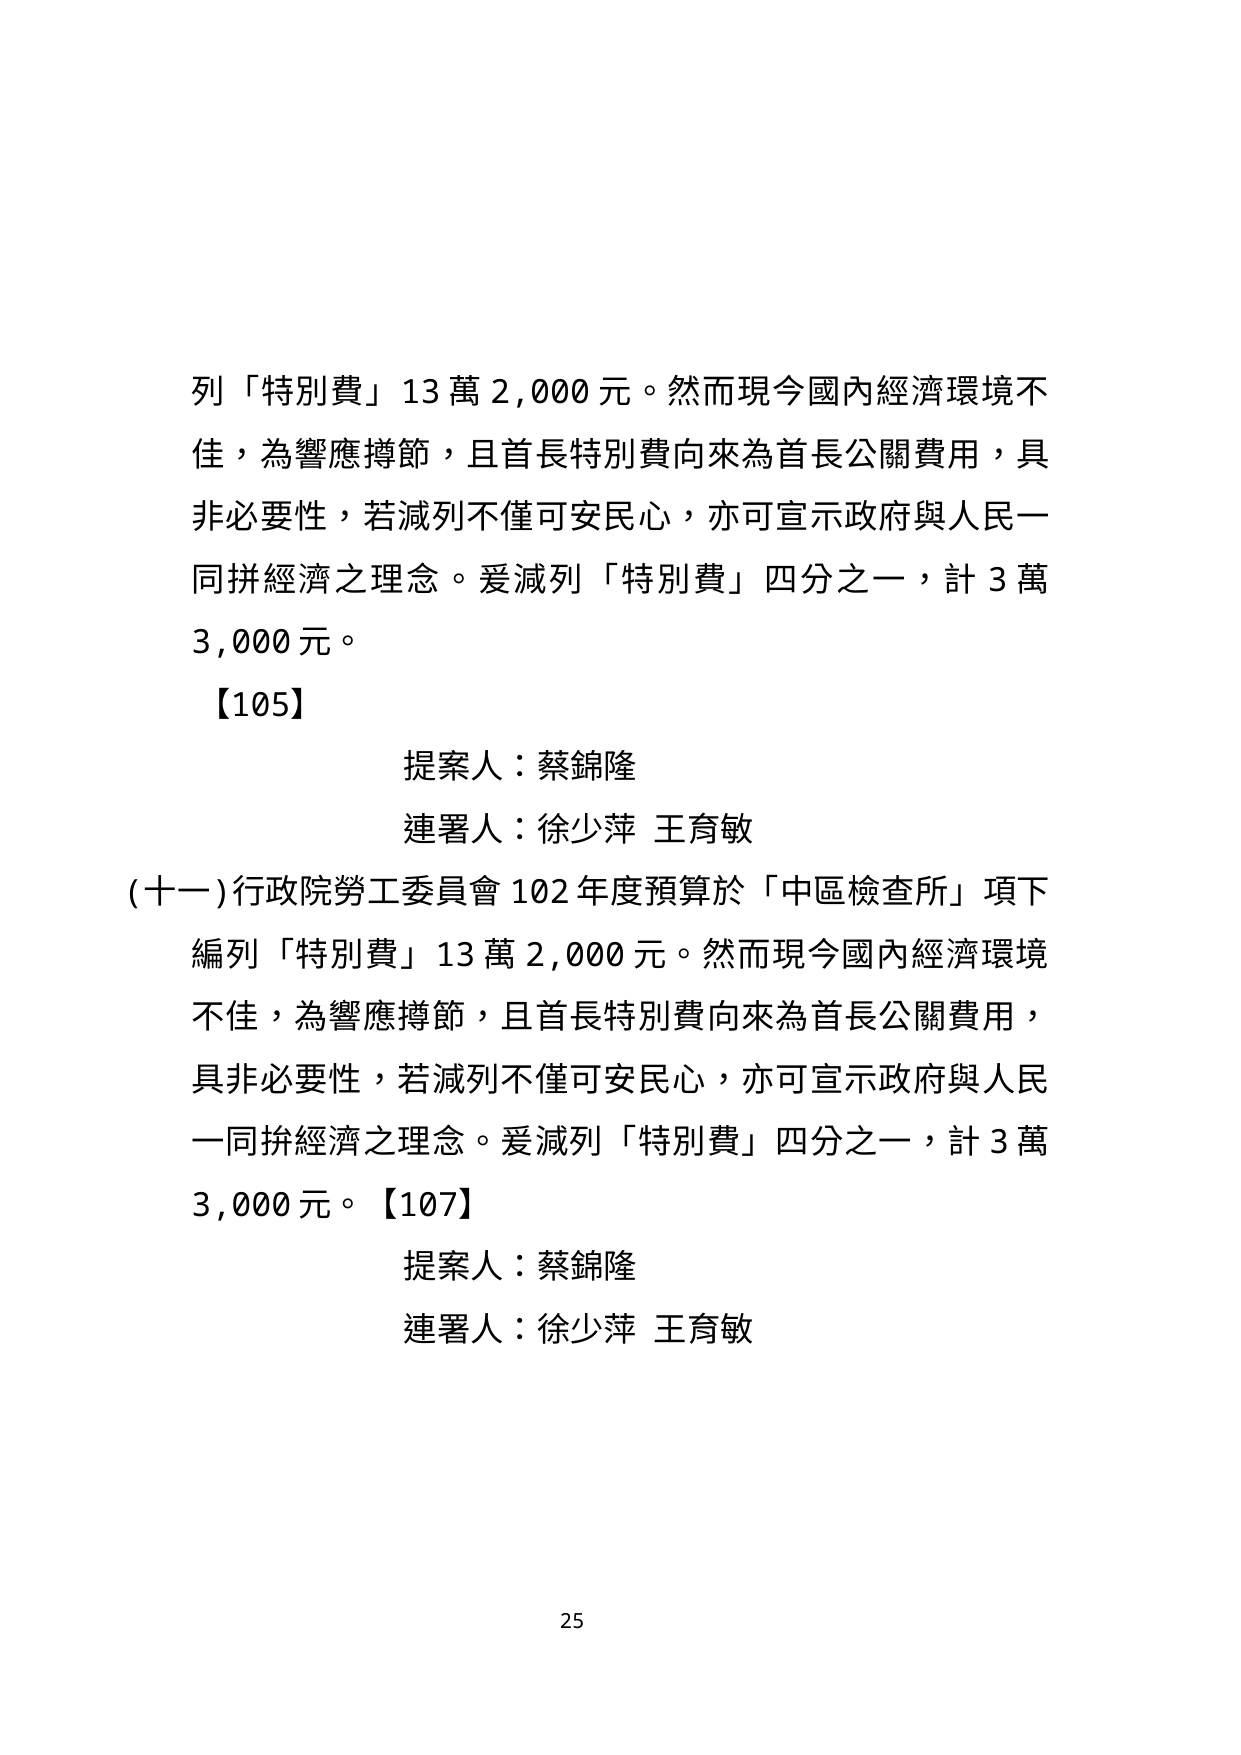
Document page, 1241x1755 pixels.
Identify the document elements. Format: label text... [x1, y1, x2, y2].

text 提案人：蔡錦隆 [94, 1222, 1050, 1285]
text (十一)行政院勞工委員會102年度預算於「中區檢查所」項下編列「特別費」13萬2,000元。然而現今國內經濟環境不佳，為響應撙節，且首長特別費向來為首長公關費用，具非必要性，若減列不僅可安民心，亦可宣示政府與人民一同拚經濟之理念。爰減列「特別費」四分之一，計3萬3,000元。【107】 [123, 847, 1050, 1222]
text 【105】 [191, 660, 1050, 722]
text 提案人：蔡錦隆 [94, 722, 1050, 785]
text 連署人：徐少萍 王育敏 [94, 785, 1050, 847]
text 連署人：徐少萍 王育敏 [94, 1285, 1050, 1347]
text 列「特別費」13萬2,000元。然而現今國內經濟環境不佳，為響應撙節，且首長特別費向來為首長公關費用，具非必要性，若減列不僅可安民心，亦可宣示政府與人民一同拼經濟之理念。爰減列「特別費」四分之一，計3萬3,000元。 [123, 347, 1050, 660]
